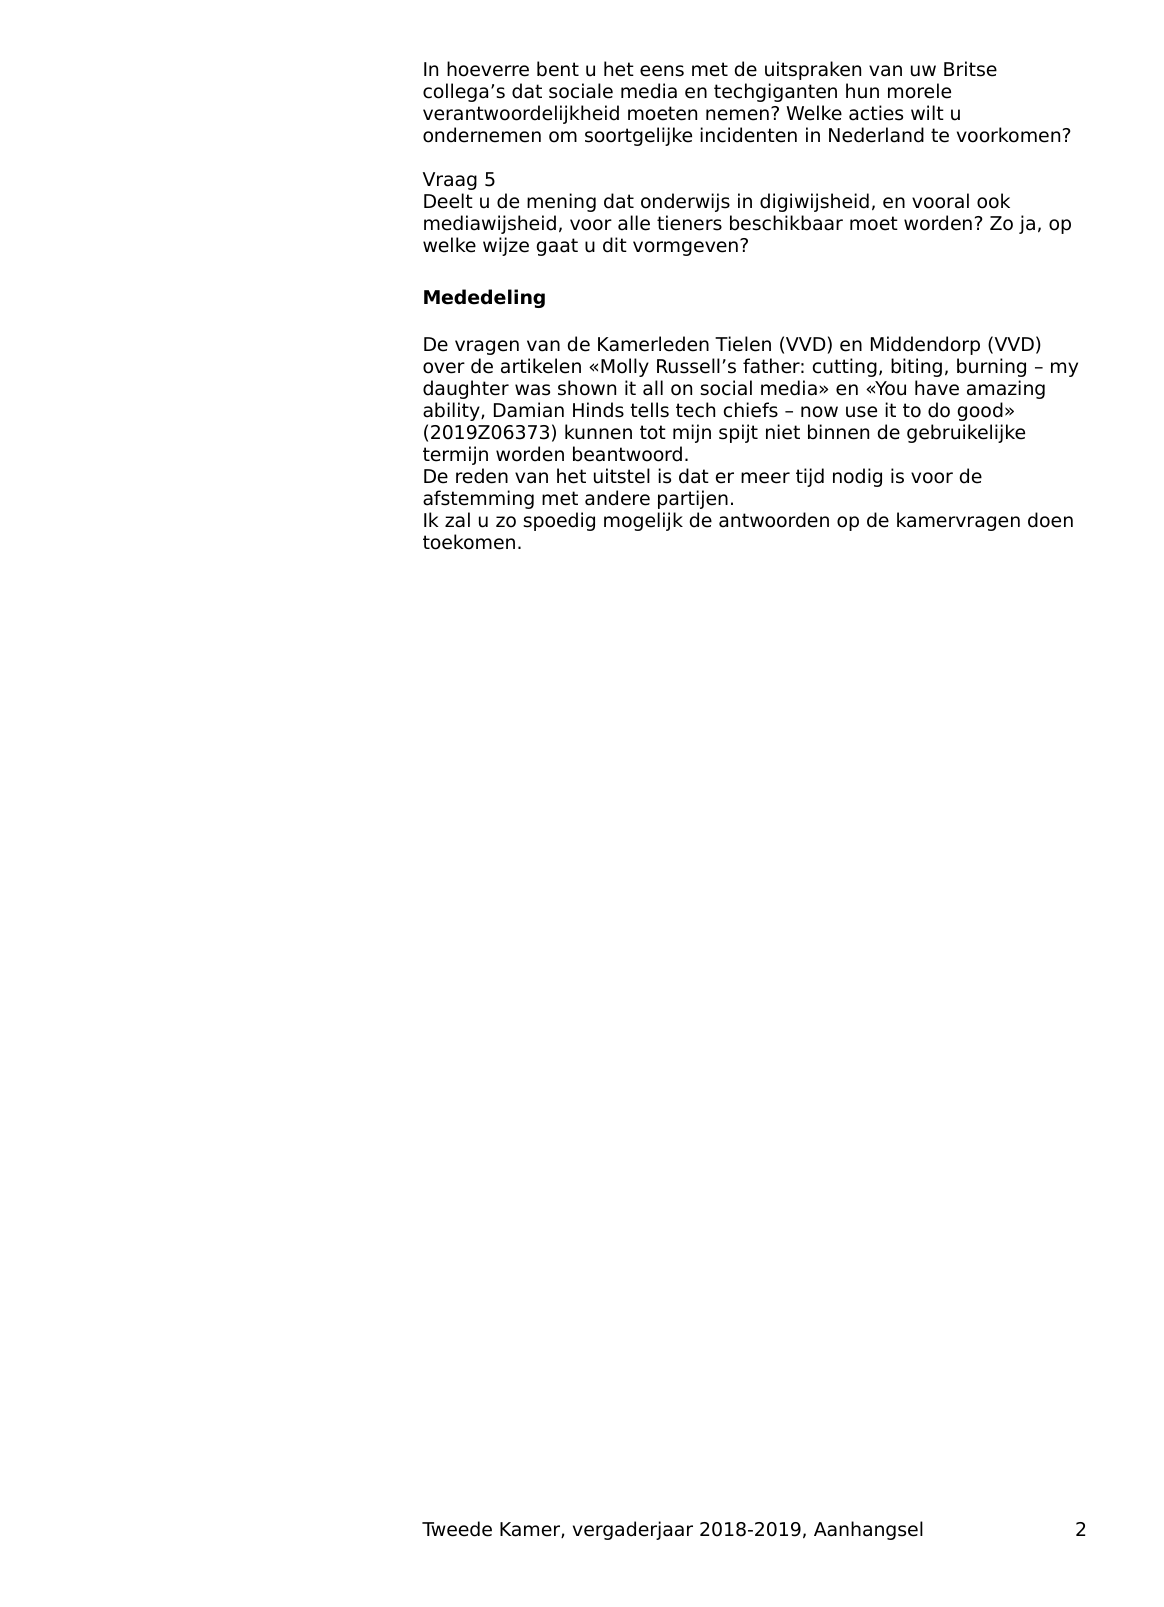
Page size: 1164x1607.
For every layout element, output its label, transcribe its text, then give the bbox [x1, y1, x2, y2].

subtitle Mededeling [422, 287, 1087, 309]
text Vraag 5 [422, 169, 1087, 191]
text De reden van het uitstel is dat er meer tijd nodig is voor de afstemming met andere partijen. [422, 466, 1087, 510]
text Ik zal u zo spoedig mogelijk de antwoorden op de kamervragen doen toekomen. [422, 510, 1087, 554]
text De vragen van de Kamerleden Tielen (VVD) en Middendorp (VVD) over de artikelen «Molly Russell’s father: cutting, biting, burning – my daughter was shown it all on social media» en «You have amazing ability, Damian Hinds tells tech chiefs – now use it to do good» (2019Z06373) kunnen tot mijn spijt niet binnen de gebruikelijke termijn worden beantwoord. [422, 334, 1087, 466]
text In hoeverre bent u het eens met de uitspraken van uw Britse collega’s dat sociale media en techgiganten hun morele verantwoordelijkheid moeten nemen? Welke acties wilt u ondernemen om soortgelijke incidenten in Nederland te voorkomen? [422, 59, 1087, 147]
text Deelt u de mening dat onderwijs in digiwijsheid, en vooral ook mediawijsheid, voor alle tieners beschikbaar moet worden? Zo ja, op welke wijze gaat u dit vormgeven? [422, 191, 1087, 257]
